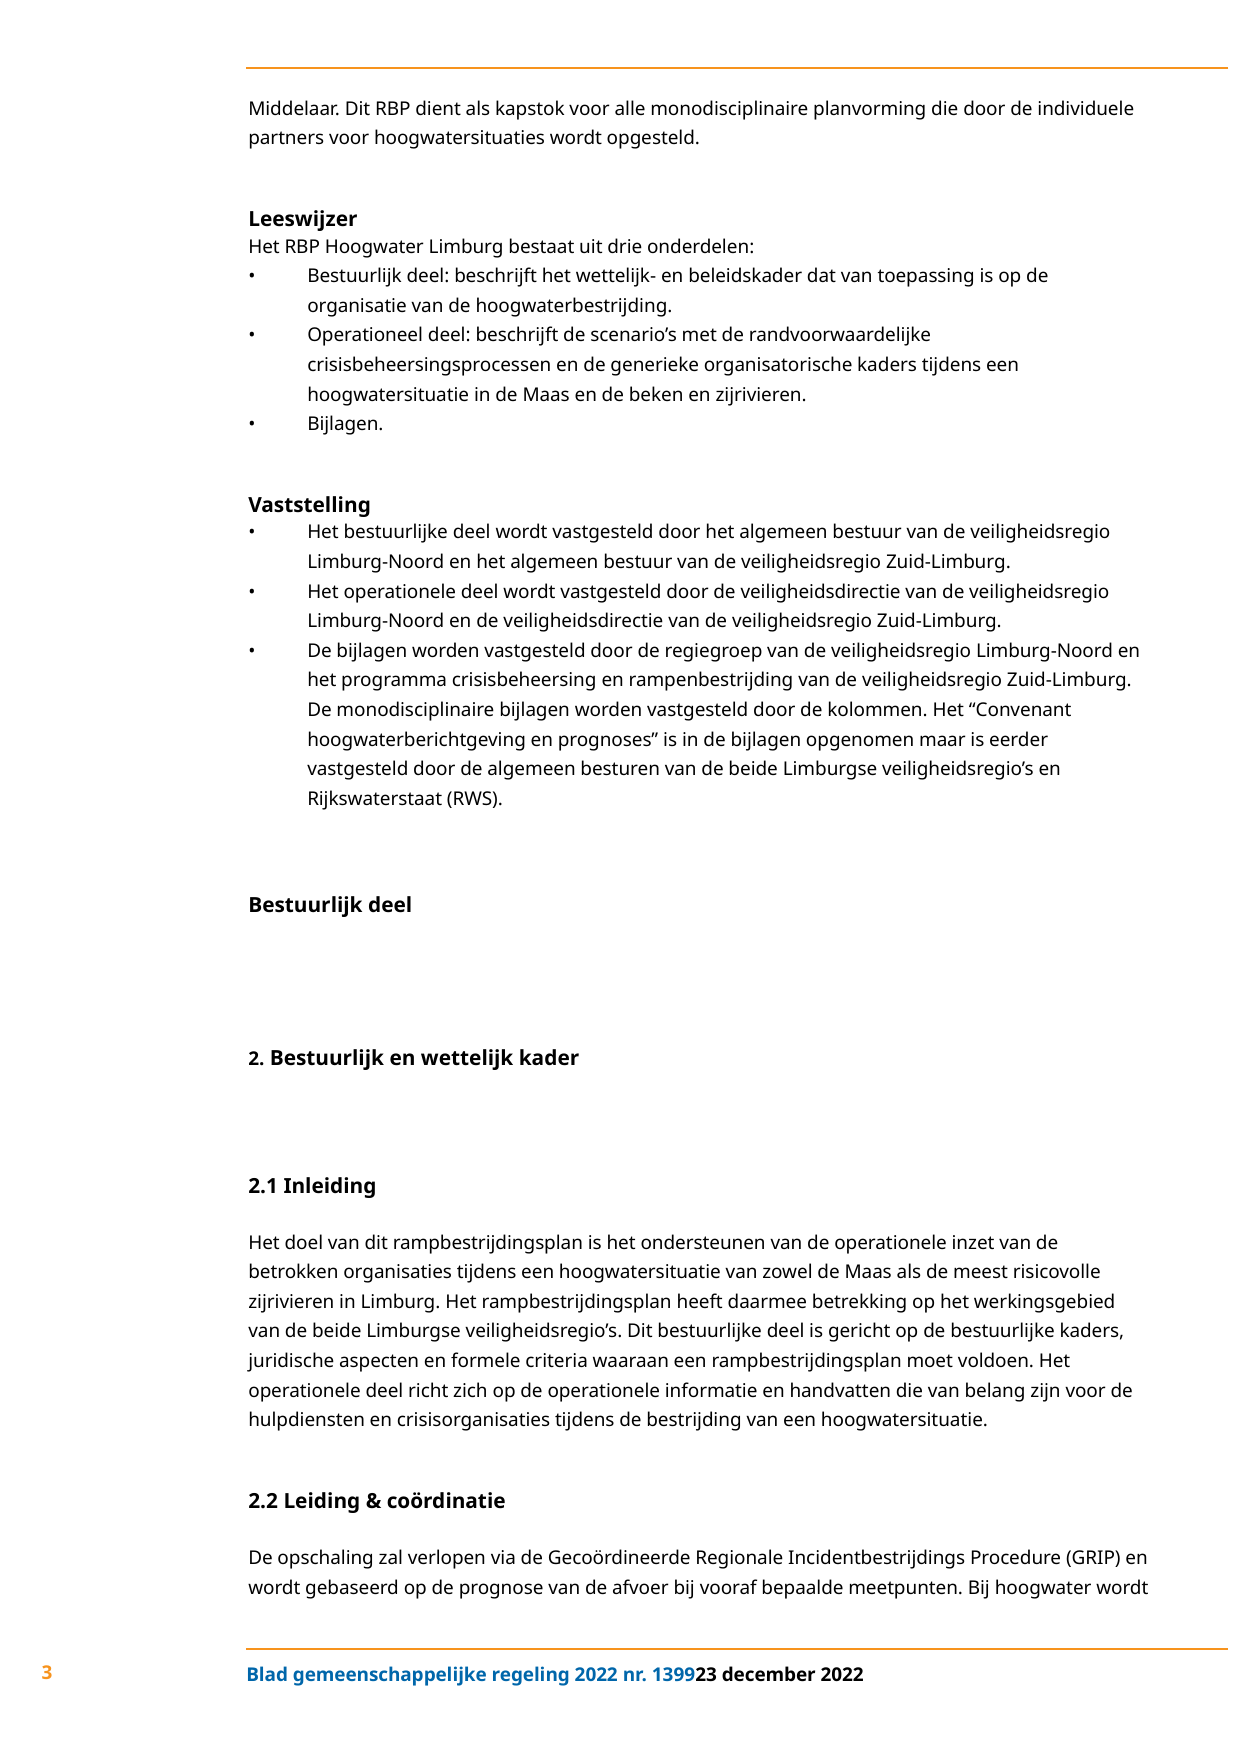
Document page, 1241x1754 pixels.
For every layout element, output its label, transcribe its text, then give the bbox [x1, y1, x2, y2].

text 2.2 Leiding & coördinatie [248, 1486, 1152, 1515]
list Het bestuurlijke deel wordt vastgesteld door het algemeen bestuur van de veiligheidsregio Limburg-Noord en het algemeen bestuur van de veiligheidsregio Zuid-Limburg. [248, 519, 1152, 574]
text Vaststelling [248, 490, 1152, 519]
text 2. Bestuurlijk en wettelijk kader [248, 1043, 1152, 1071]
text Bestuurlijk deel [248, 890, 1152, 918]
list De bijlagen worden vastgesteld door de regiegroep van de veiligheidsregio Limburg-Noord en het programma crisisbeheersing en rampenbestrijding van de veiligheidsregio Zuid-Limburg. De monodisciplinaire bijlagen worden vastgesteld door de kolommen. Het “Convenant hoogwaterberichtgeving en prognoses” is in de bijlagen opgenomen maar is eerder vastgesteld door de algemeen besturen van de beide Limburgse veiligheidsregio’s en Rijkswaterstaat (RWS). [248, 637, 1152, 811]
text Middelaar. Dit RBP dient als kapstok voor alle monodisciplinaire planvorming die door de individuele partners voor hoogwatersituaties wordt opgesteld. [248, 95, 1152, 150]
list Het operationele deel wordt vastgesteld door de veiligheidsdirectie van de veiligheidsregio Limburg-Noord en de veiligheidsdirectie van de veiligheidsregio Zuid-Limburg. [248, 578, 1152, 633]
list Operationeel deel: beschrijft de scenario’s met de randvoorwaardelijke crisisbeheersingsprocessen en de generieke organisatorische kaders tijdens een hoogwatersituatie in de Maas en de beken en zijrivieren. [248, 322, 1152, 406]
text Het doel van dit rampbestrijdingsplan is het ondersteunen van de operationele inzet van de betrokken organisaties tijdens een hoogwatersituatie van zowel de Maas als de meest risicovolle zijrivieren in Limburg. Het rampbestrijdingsplan heeft daarmee betrekking op het werkingsgebied van de beide Limburgse veiligheidsregio’s. Dit bestuurlijke deel is gericht op de bestuurlijke kaders, juridische aspecten en formele criteria waaraan een rampbestrijdingsplan moet voldoen. Het operationele deel richt zich op de operationele informatie en handvatten die van belang zijn voor de hulpdiensten en crisisorganisaties tijdens de bestrijding van een hoogwatersituatie. [248, 1229, 1152, 1432]
list Bestuurlijk deel: beschrijft het wettelijk- en beleidskader dat van toepassing is op de organisatie van de hoogwaterbestrijding. [248, 262, 1152, 318]
text 2.1 Inleiding [248, 1171, 1152, 1199]
list Bijlagen. [248, 410, 1152, 436]
text De opschaling zal verlopen via de Gecoördineerde Regionale Incidentbestrijdings Procedure (GRIP) en wordt gebaseerd op de prognose van de afvoer bij vooraf bepaalde meetpunten. Bij hoogwater wordt [248, 1544, 1152, 1600]
text Het RBP Hoogwater Limburg bestaat uit drie onderdelen: [248, 233, 1152, 258]
picture [41, 47, 231, 172]
text Leeswijzer [248, 204, 1152, 233]
